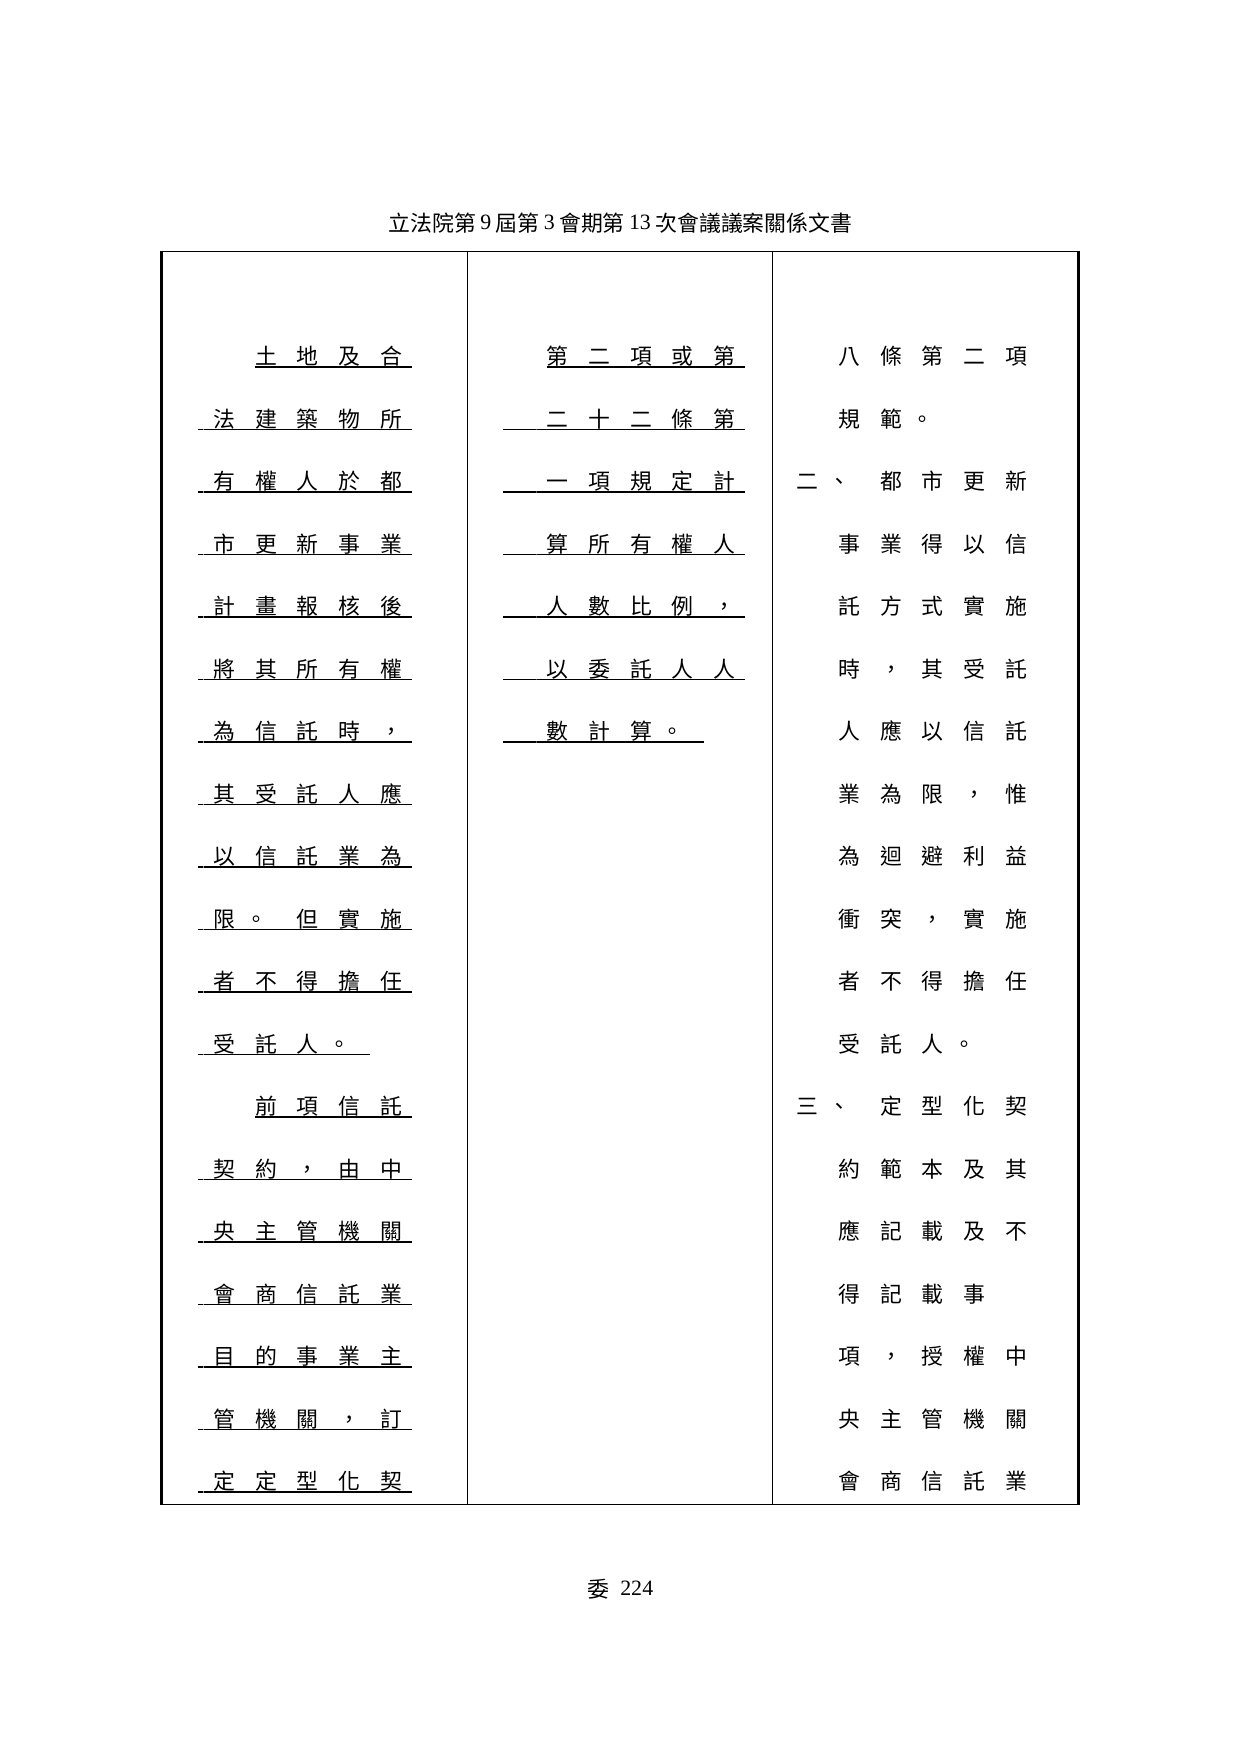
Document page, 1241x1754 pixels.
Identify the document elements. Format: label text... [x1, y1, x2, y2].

table_cell 八條第二項規範。 二、都市更新事業得以信託方式實施時，其受託人應以信託業為限，惟為迴避利益衝突，實施者不得擔任受託人。 三、定型化契約範本及其應記載及不得記載事項，授權中央主管機關會商信託業 [773, 252, 1077, 1504]
table_cell 第二項或第二十二條第一項規定計算所有權人人數比例，以委託人人數計算。 [468, 252, 772, 1504]
table_cell 土地及合法建築物所有權人於都市更新事業計畫報核後將其所有權為信託時，其受託人應以信託業為限。但實施者不得擔任受託人。 前項信託契約，由中央主管機關會商信託業目的事業主管機關，訂定定型化契 [163, 252, 467, 1504]
